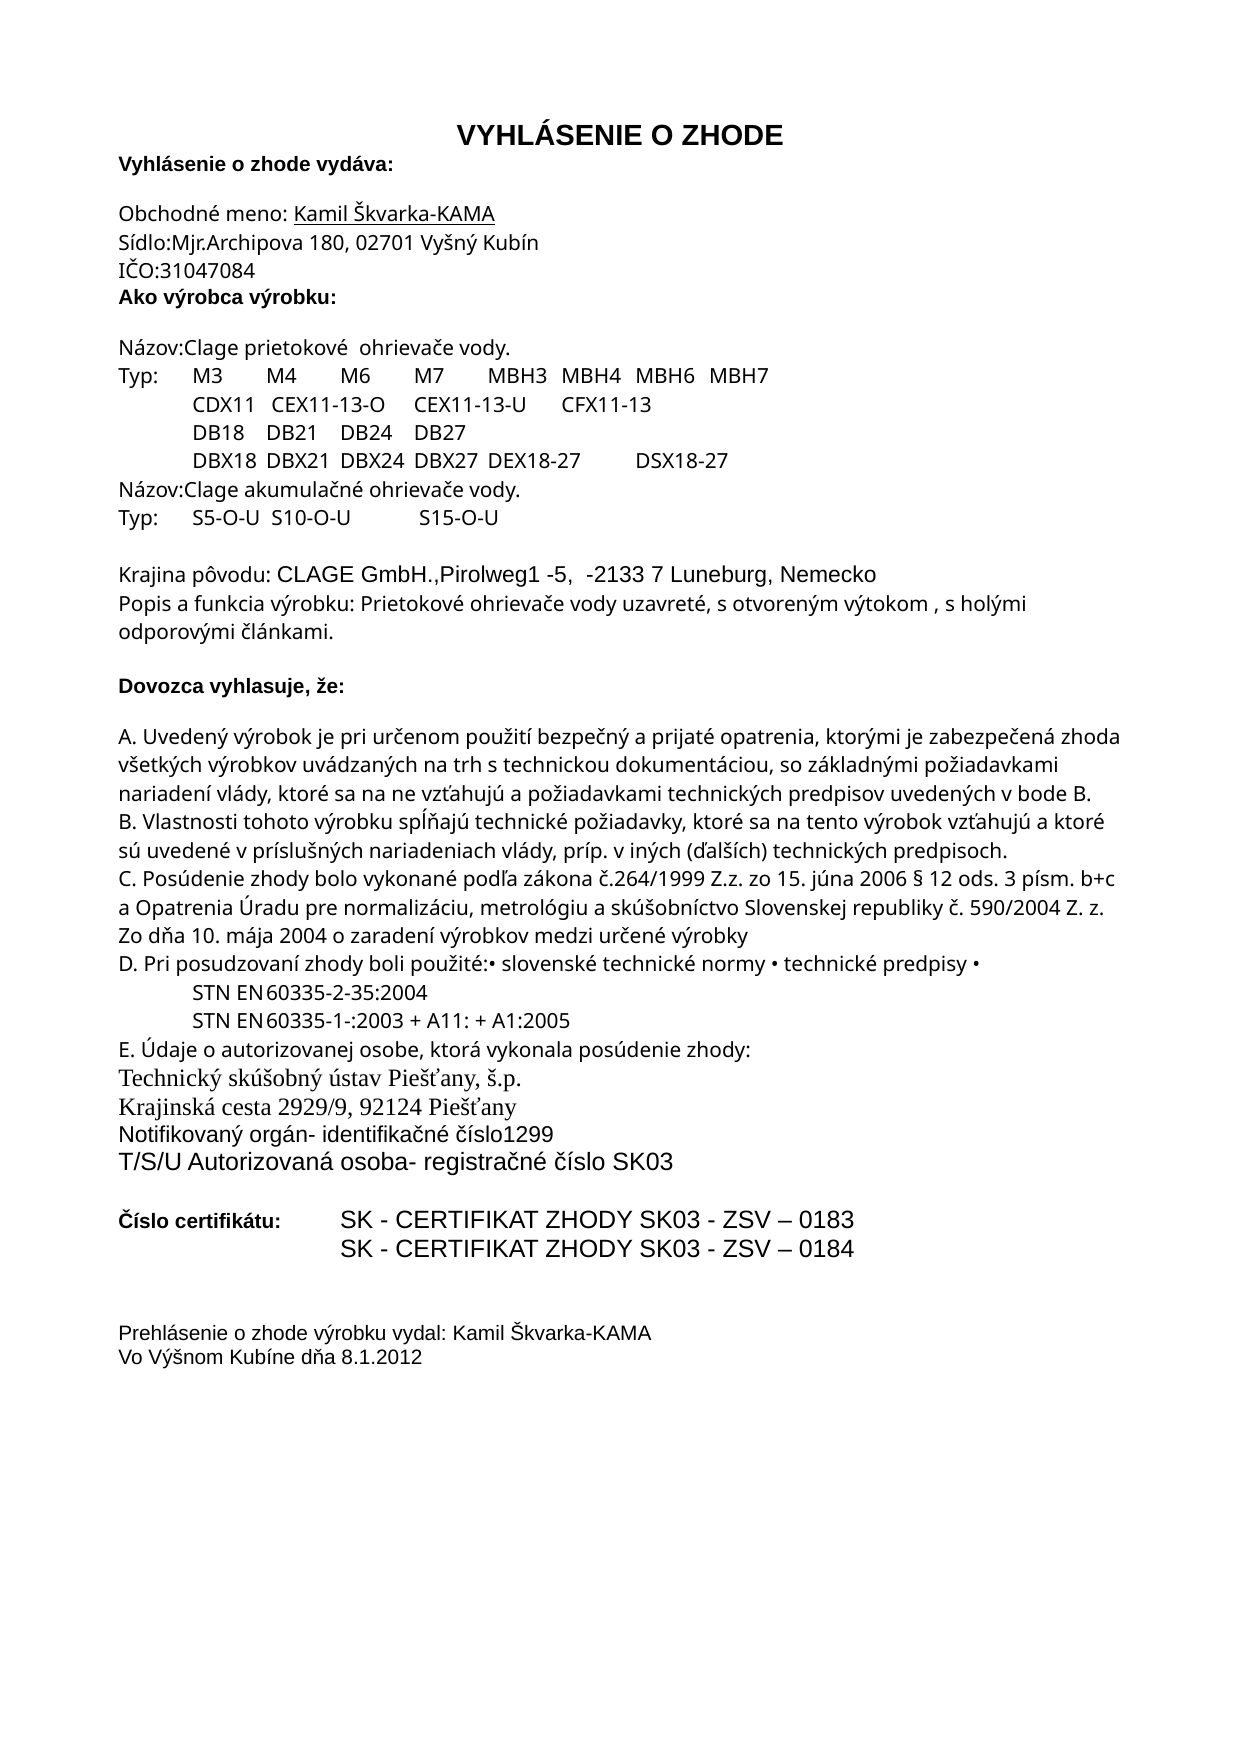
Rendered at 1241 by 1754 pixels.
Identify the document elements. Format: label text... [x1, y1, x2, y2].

text CDX11 CEX11-13-O CEX11-13-U CFX11-13 [118, 390, 1122, 418]
text Krajinská cesta 2929/9, 92124 Piešťany [118, 1092, 1122, 1121]
text Názov:Clage akumulačné ohrievače vody. [118, 475, 1122, 503]
text Číslo certifikátu: SK - CERTIFIKAT ZHODY SK03 - ZSV – 0183 [118, 1204, 1122, 1234]
text Typ: S5-O-U S10-O-U S15-O-U [118, 503, 1122, 532]
text Technický skúšobný ústav Piešťany, š.p. [118, 1063, 1122, 1092]
text Sídlo:Mjr.Archipova 180, 02701 Vyšný Kubín [118, 228, 1122, 256]
text STN EN 60335-2-35:2004 [118, 978, 1122, 1006]
text D. Pri posudzovaní zhody boli použité:• slovenské technické normy • technické predpisy • [118, 949, 1122, 978]
text B. Vlastnosti tohoto výrobku spĺňajú technické požiadavky, ktoré sa na tento výrobok vzťahujú a ktoré sú uvedené v príslušných nariadeniach vlády, príp. v iných (ďalších) technických predpisoch. [118, 807, 1122, 864]
text STN EN 60335-1-:2003 + A11: + A1:2005 [118, 1006, 1122, 1035]
text Prehlásenie o zhode výrobku vydal: Kamil Škvarka-KAMA [118, 1321, 1122, 1345]
text Obchodné meno: Kamil Škvarka-KAMA [118, 199, 1122, 228]
text T/S/U Autorizovaná osoba- registračné číslo SK03 [118, 1147, 1122, 1176]
text Názov:Clage prietokové ohrievače vody. [118, 333, 1122, 361]
text Notifikovaný orgán- identifikačné číslo1299 [118, 1121, 1122, 1147]
text Krajina pôvodu: CLAGE GmbH.,Pirolweg1 -5, -2133 7 Luneburg, Nemecko [118, 560, 1122, 589]
text C. Posúdenie zhody bolo vykonané podľa zákona č.264/1999 Z.z. zo 15. júna 2006 § 12 ods. 3 písm. b+c a Opatrenia Úradu pre normalizáciu, metrológiu a skúšobníctvo Slovenskej republiky č. 590/2004 Z. z. Zo dňa 10. mája 2004 o zaradení výrobkov medzi určené výrobky [118, 864, 1122, 949]
text DB18 DB21 DB24 DB27 [118, 418, 1122, 447]
text DBX18 DBX21 DBX24 DBX27 DEX18-27 DSX18-27 [118, 447, 1122, 475]
text Vo Výšnom Kubíne dňa 8.1.2012 [118, 1345, 1122, 1369]
text VYHLÁSENIE O ZHODE [118, 118, 1122, 152]
text Dovozca vyhlasuje, že: [118, 674, 1122, 698]
text Typ: M3 M4 M6 M7 MBH3 MBH4 MBH6 MBH7 [118, 361, 1122, 390]
text SK - CERTIFIKAT ZHODY SK03 - ZSV – 0184 [118, 1234, 1122, 1264]
text Vyhlásenie o zhode vydáva: [118, 152, 1122, 176]
text Popis a funkcia výrobku: Prietokové ohrievače vody uzavreté, s otvoreným výtokom , s holými odporovými článkami. [118, 589, 1122, 646]
text Ako výrobca výrobku: [118, 285, 1122, 309]
text E. Údaje o autorizovanej osobe, ktorá vykonala posúdenie zhody: [118, 1035, 1122, 1063]
text IČO:31047084 [118, 256, 1122, 285]
text A. Uvedený výrobok je pri určenom použití bezpečný a prijaté opatrenia, ktorými je zabezpečená zhoda všetkých výrobkov uvádzaných na trh s technickou dokumentáciou, so základnými požiadavkami nariadení vlády, ktoré sa na ne vzťahujú a požiadavkami technických predpisov uvedených v bode B. [118, 722, 1122, 807]
